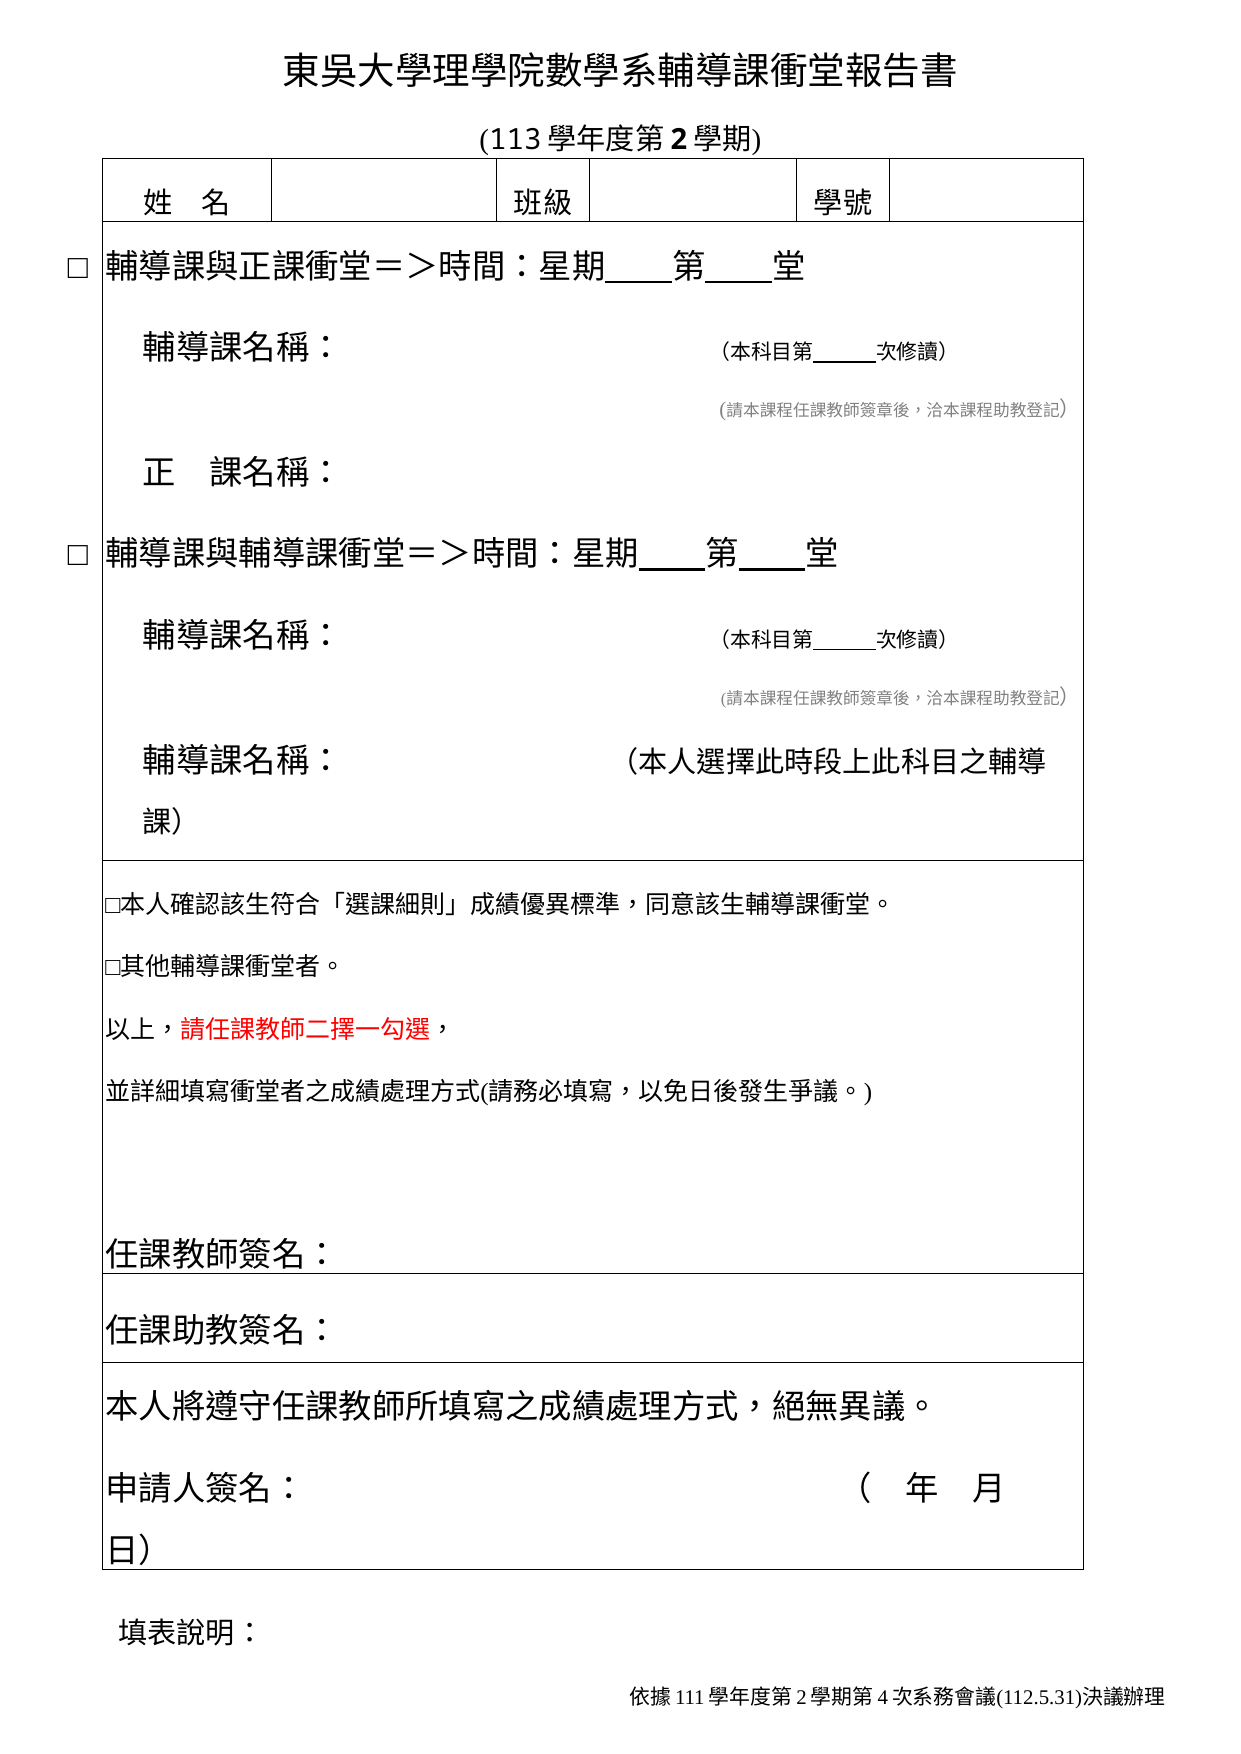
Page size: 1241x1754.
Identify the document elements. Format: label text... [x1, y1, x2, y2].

text 填表說明： [118, 1589, 1122, 1651]
table_cell 本人將遵守任課教師所填寫之成績處理方式，絕無異議。 申請人簽名： （ 年 月 日） [103, 1363, 1083, 1569]
text (113學年度第2學期) [118, 95, 1122, 158]
table_header [890, 159, 1083, 221]
table_cell □本人確認該生符合「選課細則」成績優異標準，同意該生輔導課衝堂。 □其他輔導課衝堂者。 以上，請任課教師二擇一勾選， 並詳細填寫衝堂者之成績處理方式(請務必填寫，以免日後發生爭議。) 任課教師簽名： [103, 861, 1083, 1273]
table_header 姓 名 [103, 159, 271, 221]
table_cell 任課助教簽名： [103, 1274, 1083, 1362]
table_header [272, 159, 496, 221]
table_header 學號 [797, 159, 889, 221]
table_header [590, 159, 796, 221]
table_header 班級 [497, 159, 589, 221]
text 東吳大學理學院數學系輔導課衝堂報告書 [118, 41, 1122, 95]
table_cell 輔導課與正課衝堂＝＞時間：星期 第 堂 輔導課名稱： （本科目第 次修讀） (請本課程任課教師簽章後，洽本課程助教登記） 正 課名稱： 輔導課與輔導課衝堂＝＞時間：星期 第 堂 輔導課名稱： （本科目第 次修讀） (請本課程任課教師簽章後，洽本課程助教登記） 輔導課名稱： （本人選擇此時段上此科目之輔導課） [103, 222, 1083, 860]
